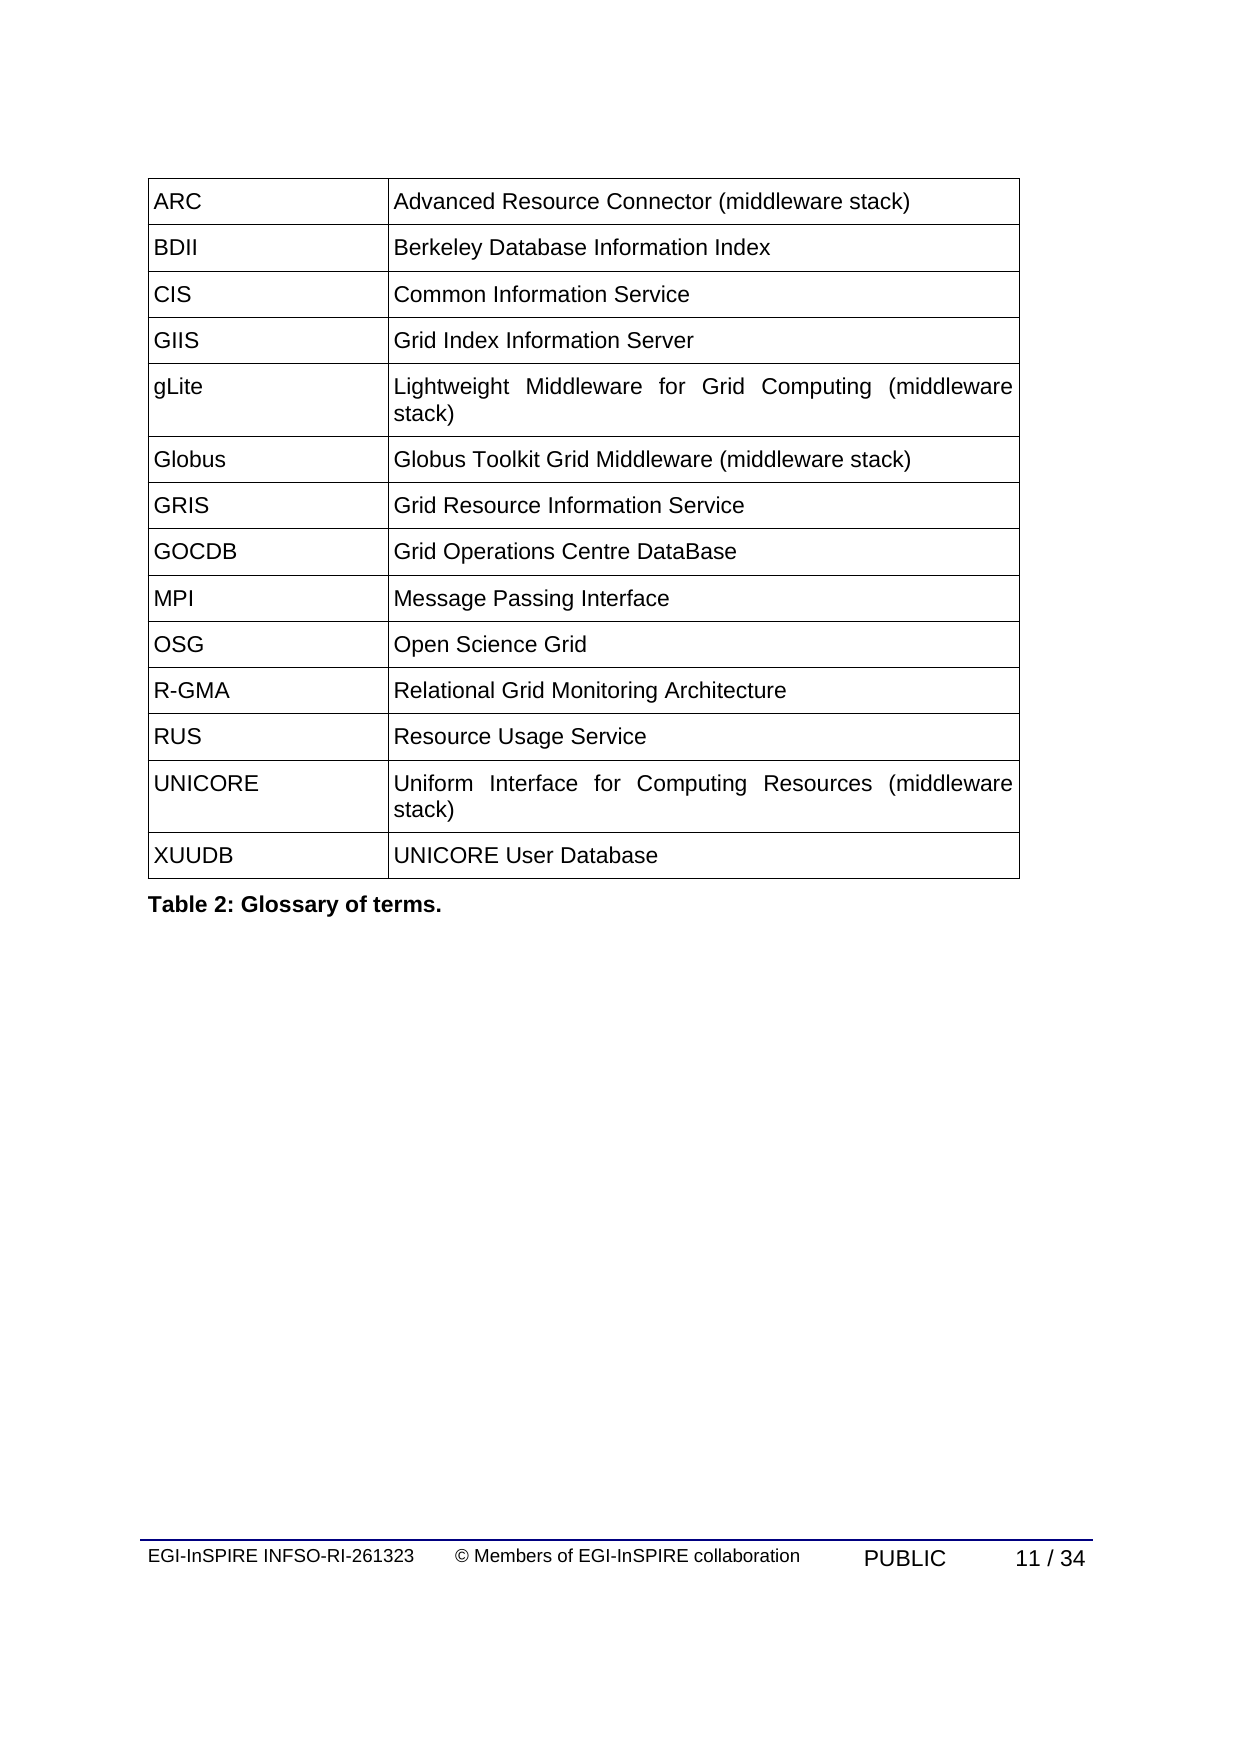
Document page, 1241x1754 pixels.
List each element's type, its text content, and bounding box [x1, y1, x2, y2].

table_cell R-GMA [149, 668, 388, 713]
table_cell gLite [149, 364, 388, 436]
table_cell GRIS [149, 483, 388, 528]
table_cell Common Information Service [389, 272, 1019, 317]
table_cell Globus [149, 437, 388, 482]
table_cell GIIS [149, 318, 388, 363]
table_cell Grid Resource Information Service [389, 483, 1019, 528]
table_cell Grid Index Information Server [389, 318, 1019, 363]
table_cell Open Science Grid [389, 622, 1019, 667]
table_cell BDII [149, 225, 388, 271]
table_cell RUS [149, 714, 388, 759]
table_header ARC [149, 179, 388, 224]
table_cell UNICORE [149, 761, 388, 832]
table_cell Berkeley Database Information Index [389, 225, 1019, 271]
table_cell Grid Operations Centre DataBase [389, 529, 1019, 574]
table_cell Globus Toolkit Grid Middleware (middleware stack) [389, 437, 1019, 482]
table_cell Resource Usage Service [389, 714, 1019, 759]
table_cell OSG [149, 622, 388, 667]
table_cell XUUDB [149, 833, 388, 878]
table_cell Lightweight Middleware for Grid Computing (middleware stack) [389, 364, 1019, 436]
table_cell CIS [149, 272, 388, 317]
table_cell MPI [149, 576, 388, 621]
table_header Advanced Resource Connector (middleware stack) [389, 179, 1019, 224]
table_cell Message Passing Interface [389, 576, 1019, 621]
table_cell UNICORE User Database [389, 833, 1019, 878]
table_cell Uniform Interface for Computing Resources (middleware stack) [389, 761, 1019, 832]
table_cell Relational Grid Monitoring Architecture [389, 668, 1019, 713]
table_cell GOCDB [149, 529, 388, 574]
text Table 2: Glossary of terms. [148, 891, 1093, 917]
